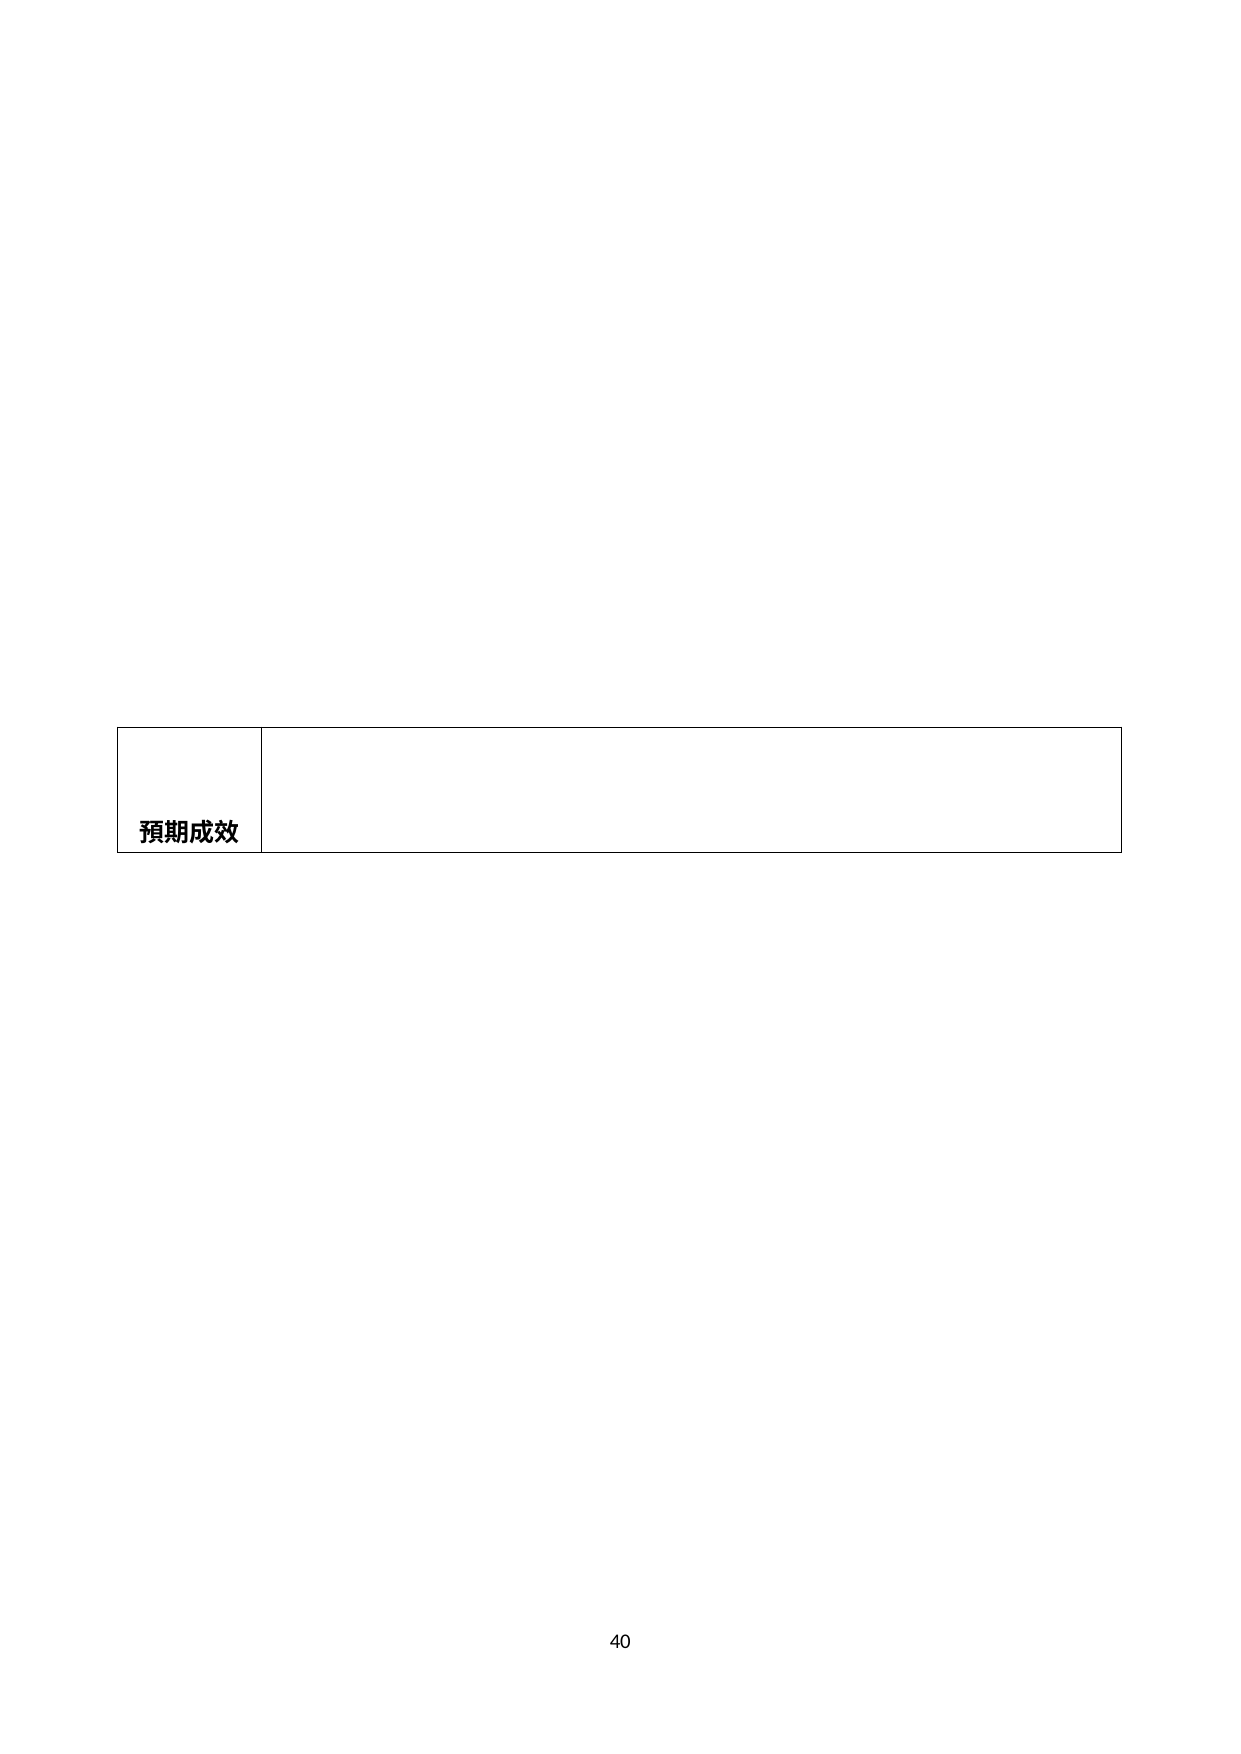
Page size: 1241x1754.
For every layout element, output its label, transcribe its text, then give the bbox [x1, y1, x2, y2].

table_cell 預期成效 [118, 728, 261, 852]
table_cell [262, 728, 1121, 852]
